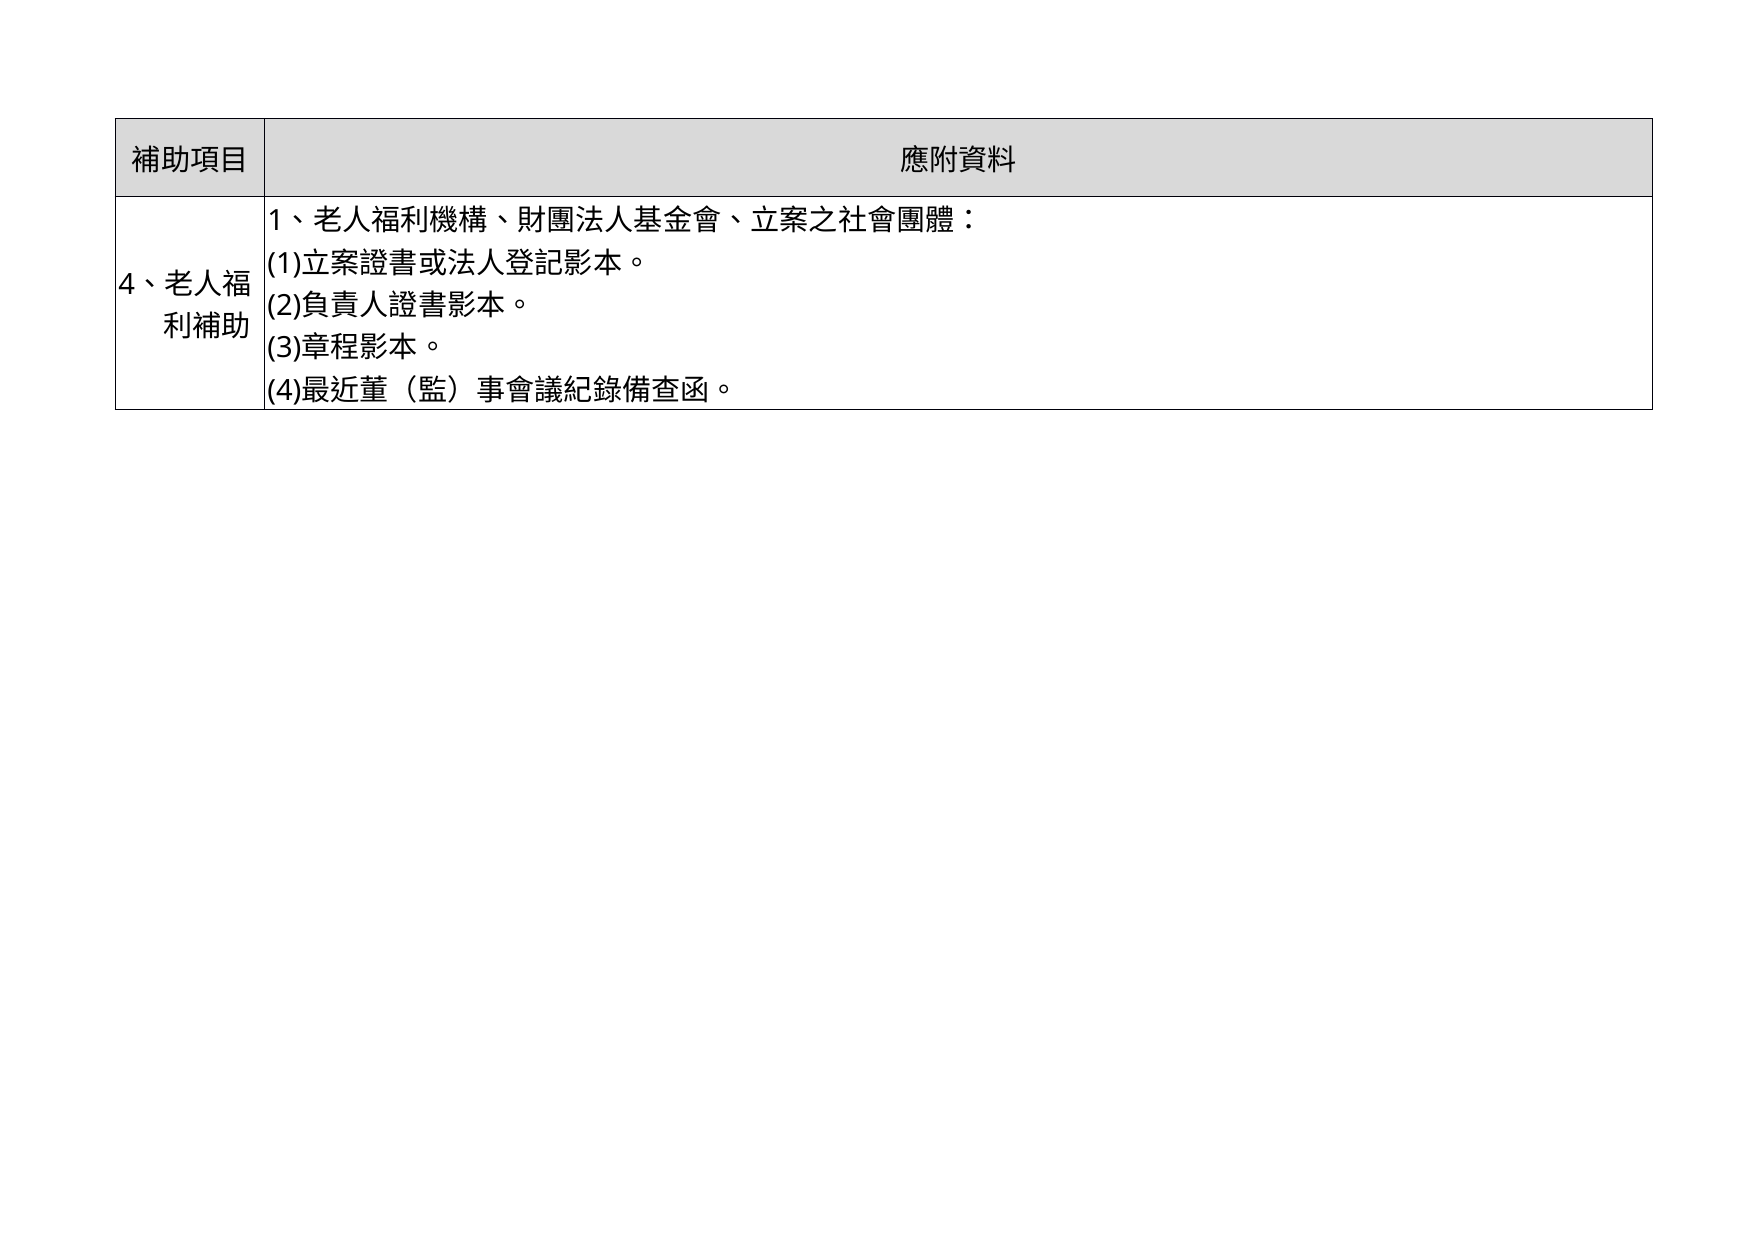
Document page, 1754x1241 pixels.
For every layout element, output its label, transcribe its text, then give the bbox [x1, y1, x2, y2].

table_header 應附資料 [265, 119, 1652, 196]
table_cell 1、老人福利機構、財團法人基金會、立案之社會團體： (1)立案證書或法人登記影本。 (2)負責人證書影本。 (3)章程影本。 (4)最近董（監）事會議紀錄備查函。 [265, 197, 1652, 409]
table_cell 4、老人福利補助 [116, 197, 264, 409]
table_header 補助項目 [116, 119, 264, 196]
